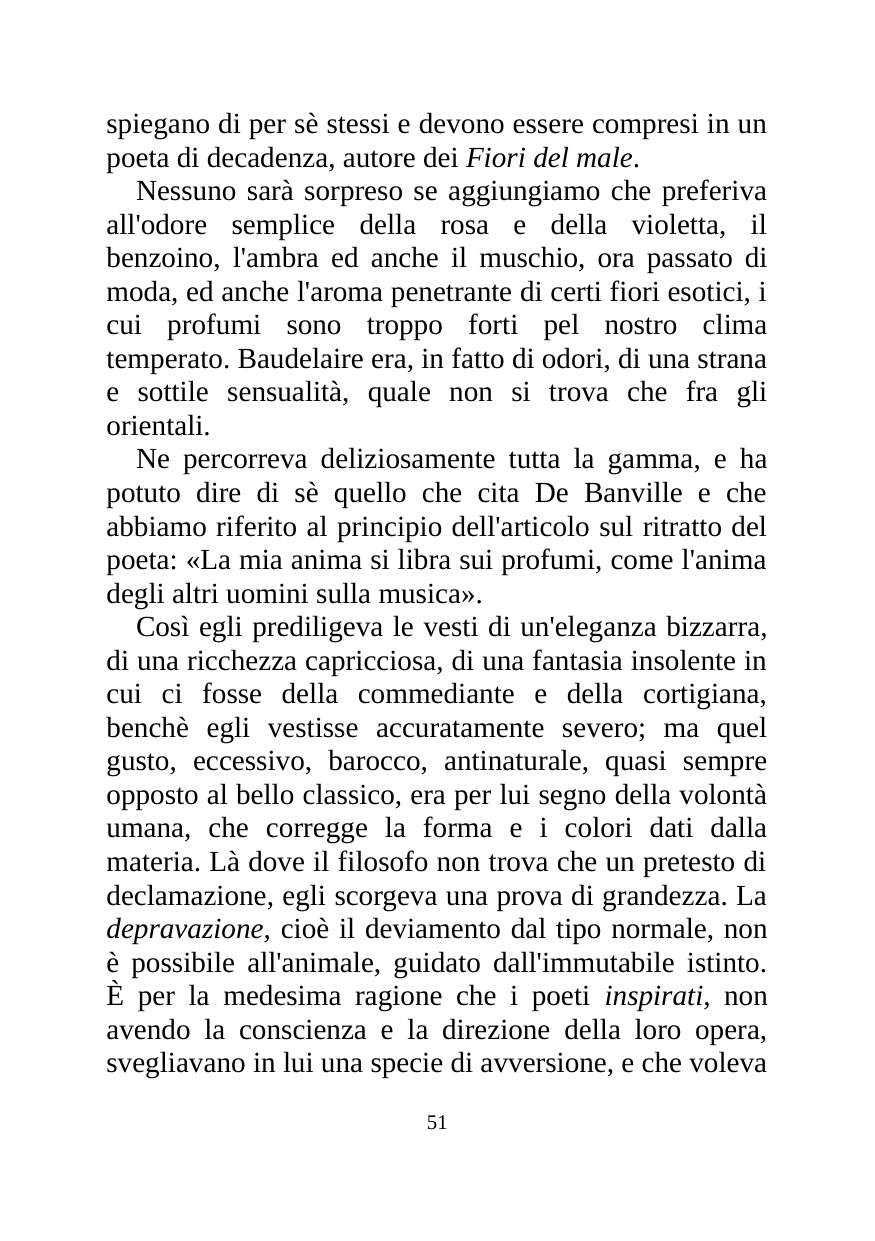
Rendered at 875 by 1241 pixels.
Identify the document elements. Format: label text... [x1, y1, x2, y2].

text Ne percorreva deliziosamente tutta la gamma, e ha potuto dire di sè quello che cita De Banville e che abbiamo riferito al principio dell'articolo sul ritratto del poeta: «La mia anima si libra sui profumi, come l'anima degli altri uomini sulla musica». [106, 442, 768, 609]
text spiegano di per sè stessi e devono essere compresi in un poeta di decadenza, autore dei Fiori del male. [106, 106, 768, 173]
text Nessuno sarà sorpreso se aggiungiamo che preferiva all'odore semplice della rosa e della violetta, il benzoino, l'ambra ed anche il muschio, ora passato di moda, ed anche l'aroma penetrante di certi fiori esotici, i cui profumi sono troppo forti pel nostro clima temperato. Baudelaire era, in fatto di odori, di una strana e sottile sensualità, quale non si trova che fra gli orientali. [106, 173, 768, 442]
text Così egli prediligeva le vesti di un'eleganza bizzarra, di una ricchezza capricciosa, di una fantasia insolente in cui ci fosse della commediante e della cortigiana, benchè egli vestisse accuratamente severo; ma quel gusto, eccessivo, barocco, antinaturale, quasi sempre opposto al bello classico, era per lui segno della volontà umana, che corregge la forma e i colori dati dalla materia. Là dove il filosofo non trova che un pretesto di declamazione, egli scorgeva una prova di grandezza. La depravazione, cioè il deviamento dal tipo normale, non è possibile all'animale, guidato dall'immutabile istinto. È per la medesima ragione che i poeti inspirati, non avendo la conscienza e la direzione della loro opera, svegliavano in lui una specie di avversione, e che voleva [106, 609, 768, 1079]
